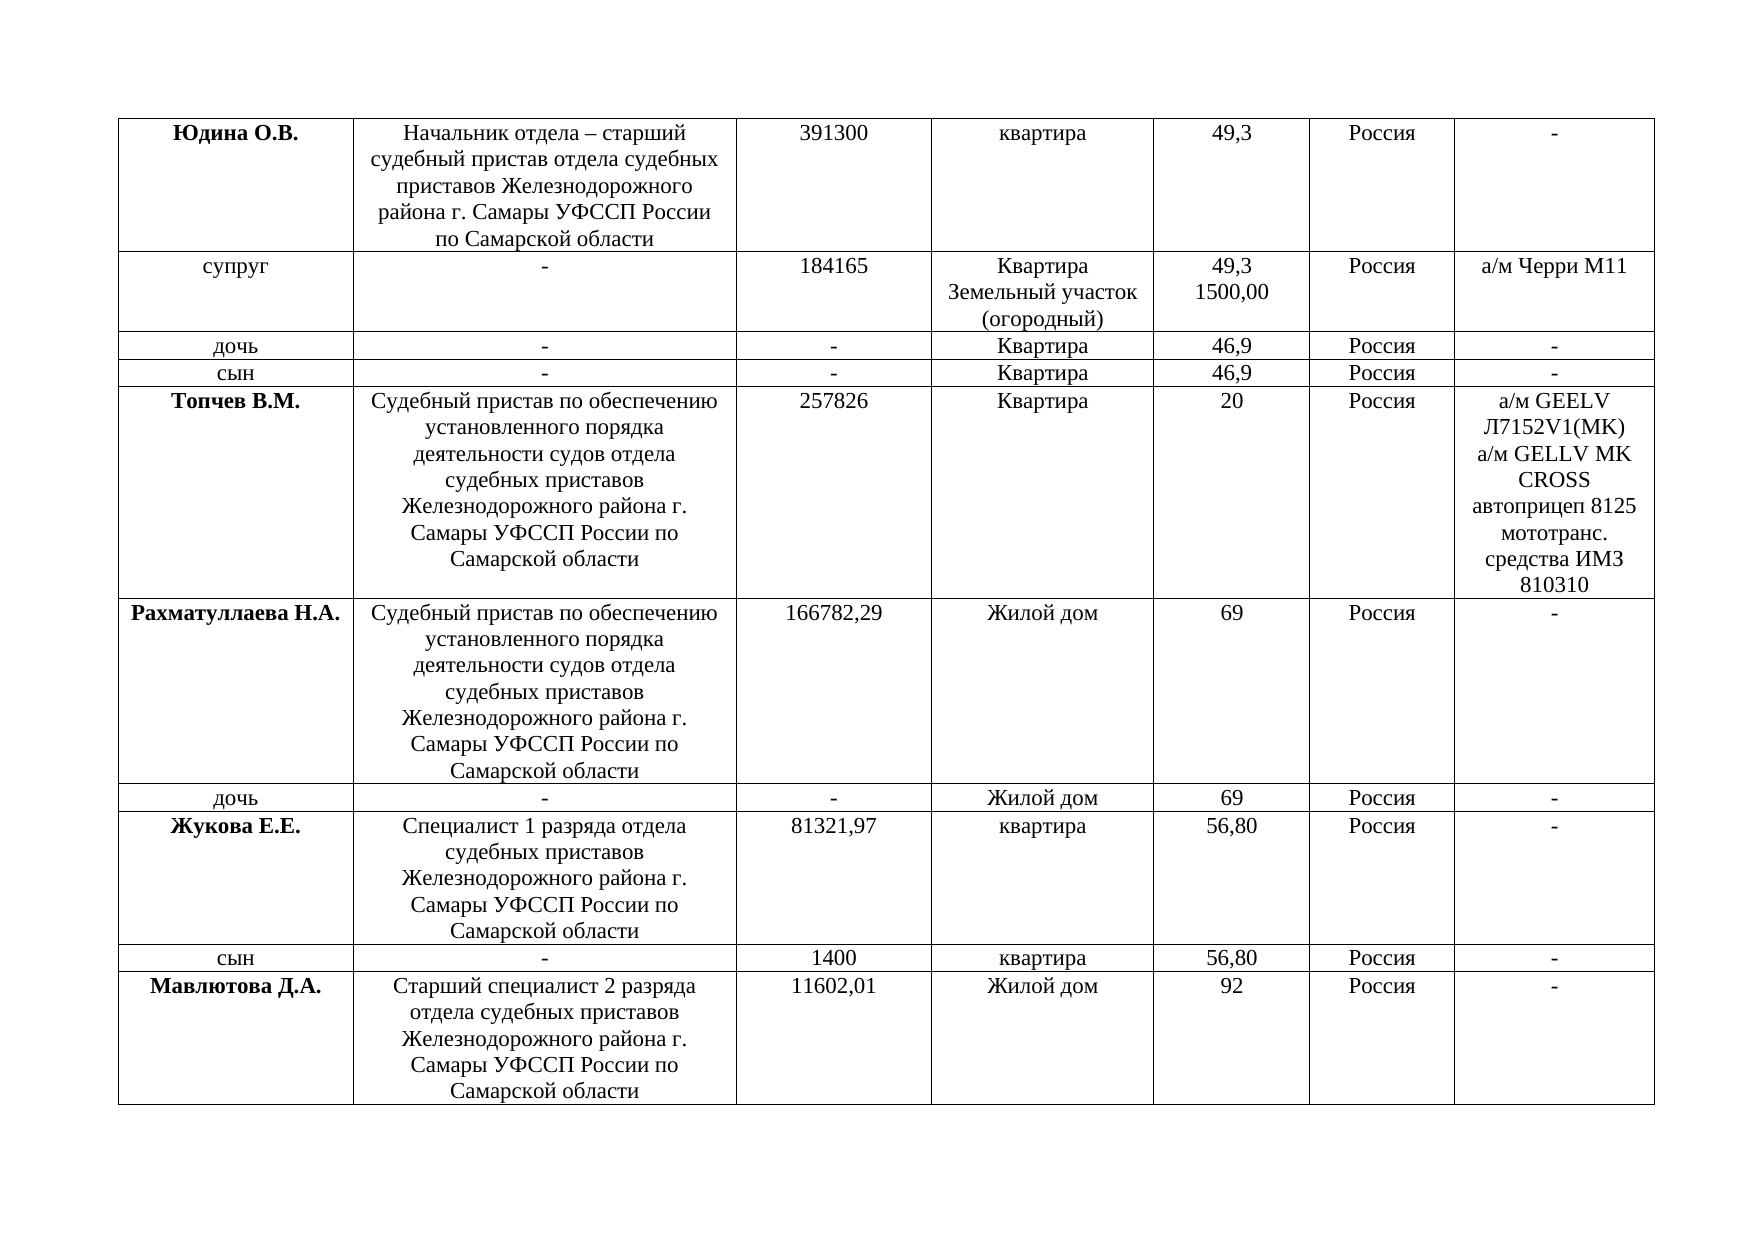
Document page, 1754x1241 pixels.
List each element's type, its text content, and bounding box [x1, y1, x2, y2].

table_cell - [737, 784, 931, 811]
table_cell а/м Черри М11 [1455, 252, 1654, 331]
table_cell Россия [1310, 332, 1454, 358]
table_cell - [1455, 332, 1654, 358]
table_cell Россия [1310, 812, 1454, 943]
table_cell Квартира Земельный участок (огородный) [932, 252, 1153, 331]
table_cell Жилой дом [932, 599, 1153, 783]
table_cell дочь [119, 332, 353, 358]
table_cell сын [119, 360, 353, 386]
table_cell Старший специалист 2 разряда отдела судебных приставов Железнодорожного района г. Самары УФССП России по Самарской области [354, 972, 736, 1104]
table_cell - [354, 784, 736, 811]
table_cell 92 [1154, 972, 1309, 1104]
table_cell 184165 [737, 252, 931, 331]
table_cell Россия [1310, 784, 1454, 811]
table_cell Россия [1310, 119, 1454, 251]
table_cell Судебный пристав по обеспечению установленного порядка деятельности судов отдела судебных приставов Железнодорожного района г. Самары УФССП России по Самарской области [354, 387, 736, 598]
table_cell - [354, 360, 736, 386]
table_cell Россия [1310, 972, 1454, 1104]
table_cell Рахматуллаева Н.А. [119, 599, 353, 783]
table_cell 1400 [737, 945, 931, 971]
table_cell квартира [932, 119, 1153, 251]
table_cell Специалист 1 разряда отдела судебных приставов Железнодорожного района г. Самары УФССП России по Самарской области [354, 812, 736, 943]
table_cell дочь [119, 784, 353, 811]
table_cell Россия [1310, 599, 1454, 783]
table_cell 391300 [737, 119, 931, 251]
table_cell 46,9 [1154, 332, 1309, 358]
table_cell - [1455, 812, 1654, 943]
table_cell Россия [1310, 252, 1454, 331]
table_cell 11602,01 [737, 972, 931, 1104]
table_cell - [1455, 972, 1654, 1104]
table_cell 257826 [737, 387, 931, 598]
table_cell - [737, 332, 931, 358]
table_cell Квартира [932, 360, 1153, 386]
table_cell Квартира [932, 387, 1153, 598]
table_cell Квартира [932, 332, 1153, 358]
table_cell - [1455, 119, 1654, 251]
table_cell а/м GEELV Л7152V1(MK) а/м GELLV MK CROSS автоприцеп 8125 мототранс. средства ИМЗ 810310 [1455, 387, 1654, 598]
table_cell 46,9 [1154, 360, 1309, 386]
table_cell - [354, 332, 736, 358]
table_cell 69 [1154, 784, 1309, 811]
table_cell 49,3 [1154, 119, 1309, 251]
table_cell 81321,97 [737, 812, 931, 943]
table_cell Топчев В.М. [119, 387, 353, 598]
table_cell Начальник отдела – старший судебный пристав отдела судебных приставов Железнодорожного района г. Самары УФССП России по Самарской области [354, 119, 736, 251]
table_cell супруг [119, 252, 353, 331]
table_cell квартира [932, 812, 1153, 943]
table_cell - [1455, 945, 1654, 971]
table_cell - [1455, 784, 1654, 811]
table_cell квартира [932, 945, 1153, 971]
table_cell 49,3 1500,00 [1154, 252, 1309, 331]
table_cell - [737, 360, 931, 386]
table_cell - [1455, 599, 1654, 783]
table_cell Мавлютова Д.А. [119, 972, 353, 1104]
table_cell Судебный пристав по обеспечению установленного порядка деятельности судов отдела судебных приставов Железнодорожного района г. Самары УФССП России по Самарской области [354, 599, 736, 783]
table_cell 20 [1154, 387, 1309, 598]
table_cell Жилой дом [932, 972, 1153, 1104]
table_cell - [354, 945, 736, 971]
table_cell - [354, 252, 736, 331]
table_cell Россия [1310, 387, 1454, 598]
table_cell Жукова Е.Е. [119, 812, 353, 943]
table_cell 69 [1154, 599, 1309, 783]
table_cell сын [119, 945, 353, 971]
table_cell 56,80 [1154, 812, 1309, 943]
table_cell Россия [1310, 360, 1454, 386]
table_cell - [1455, 360, 1654, 386]
table_cell Россия [1310, 945, 1454, 971]
table_cell Жилой дом [932, 784, 1153, 811]
table_cell 166782,29 [737, 599, 931, 783]
table_cell 56,80 [1154, 945, 1309, 971]
table_cell Юдина О.В. [119, 119, 353, 251]
